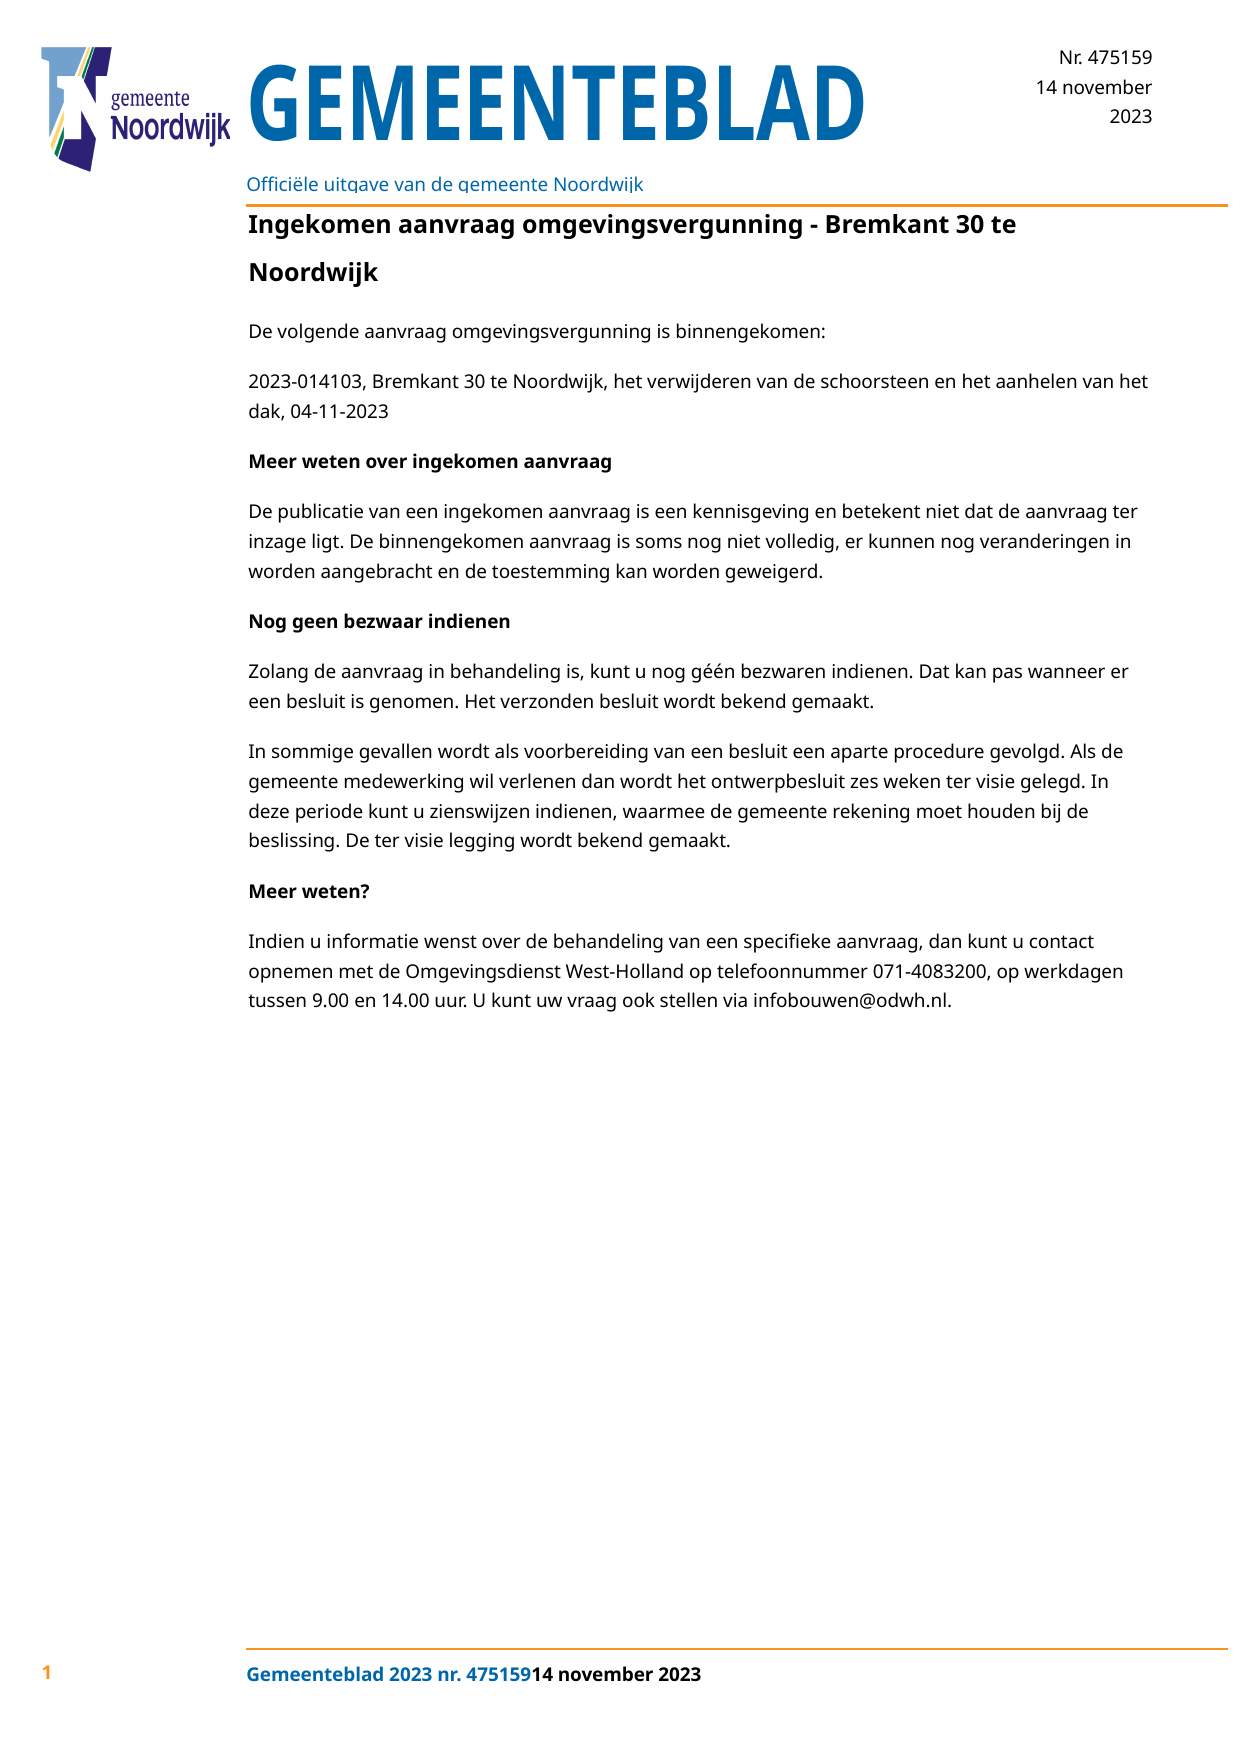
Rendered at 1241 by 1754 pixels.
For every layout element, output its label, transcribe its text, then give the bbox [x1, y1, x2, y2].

picture [41, 47, 231, 172]
text Ingekomen aanvraag omgevingsvergunning - Bremkant 30 te Noordwijk [248, 207, 1152, 288]
text De volgende aanvraag omgevingsvergunning is binnengekomen: [248, 318, 1152, 344]
text Zolang de aanvraag in behandeling is, kunt u nog géén bezwaren indienen. Dat kan pas wanneer er een besluit is genomen. Het verzonden besluit wordt bekend gemaakt. [248, 659, 1152, 714]
text 2023-014103, Bremkant 30 te Noordwijk, het verwijderen van de schoorsteen en het aanhelen van het dak, 04-11-2023 [248, 368, 1152, 424]
text De publicatie van een ingekomen aanvraag is een kennisgeving en betekent niet dat de aanvraag ter inzage ligt. De binnengekomen aanvraag is soms nog niet volledig, er kunnen nog veranderingen in worden aangebracht en de toestemming kan worden geweigerd. [248, 499, 1152, 584]
text Indien u informatie wenst over de behandeling van een specifieke aanvraag, dan kunt u contact opnemen met de Omgevingsdienst West-Holland op telefoonnummer 071-4083200, op werkdagen tussen 9.00 en 14.00 uur. U kunt uw vraag ook stellen via infobouwen@odwh.nl. [248, 928, 1152, 1013]
text Nog geen bezwaar indienen [248, 608, 1152, 634]
text Meer weten over ingekomen aanvraag [248, 448, 1152, 474]
text Meer weten? [248, 878, 1152, 904]
text In sommige gevallen wordt als voorbereiding van een besluit een aparte procedure gevolgd. Als de gemeente medewerking wil verlenen dan wordt het ontwerpbesluit zes weken ter visie gelegd. In deze periode kunt u zienswijzen indienen, waarmee de gemeente rekening moet houden bij de beslissing. De ter visie legging wordt bekend gemaakt. [248, 739, 1152, 853]
